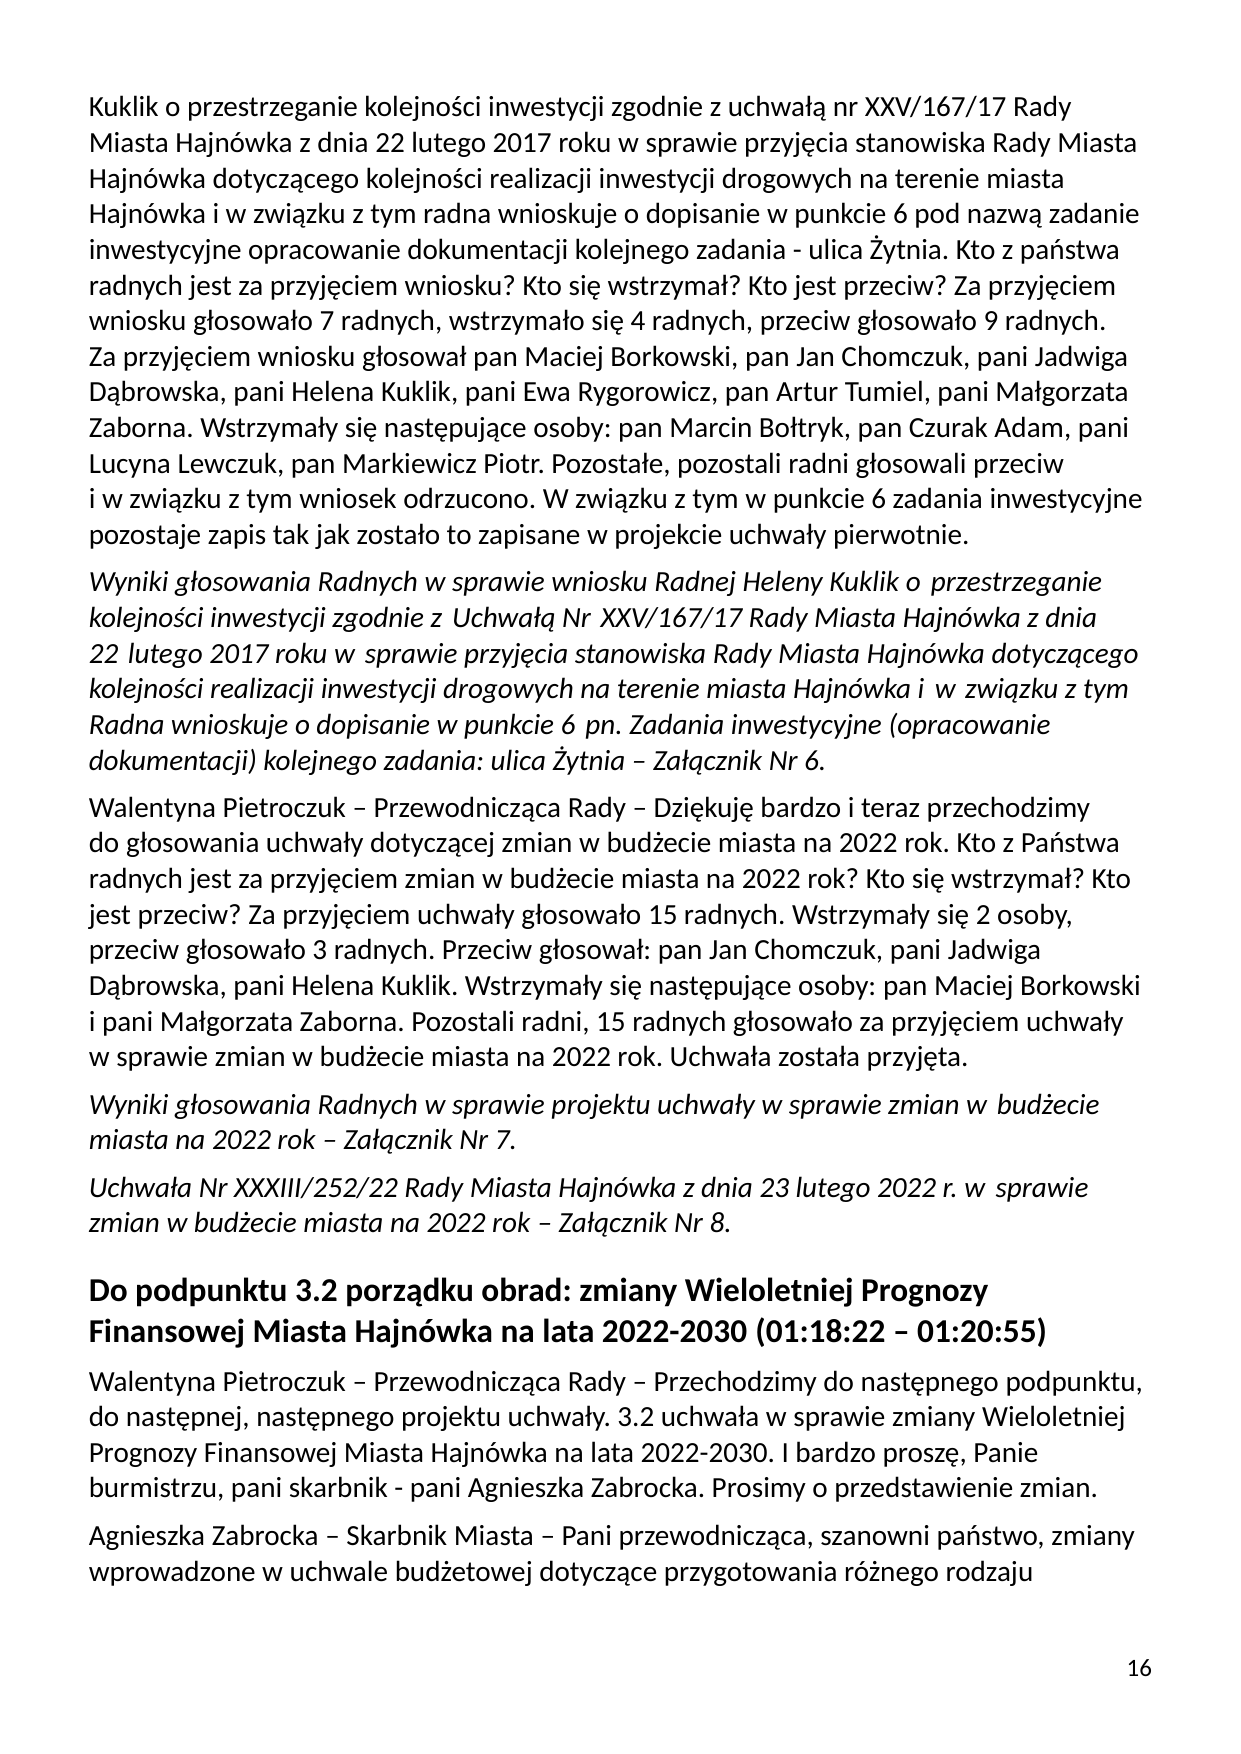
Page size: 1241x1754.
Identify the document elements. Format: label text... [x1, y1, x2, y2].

text Kuklik o przestrzeganie kolejności inwestycji zgodnie z uchwałą nr XXV/167/17 Rady Miasta Hajnówka z dnia 22 lutego 2017 roku w sprawie przyjęcia stanowiska Rady Miasta Hajnówka dotyczącego kolejności realizacji inwestycji drogowych na terenie miasta Hajnówka i w związku z tym radna wnioskuje o dopisanie w punkcie 6 pod nazwą zadanie inwestycyjne opracowanie dokumentacji kolejnego zadania - ulica Żytnia. Kto z państwa radnych jest za przyjęciem wniosku? Kto się wstrzymał? Kto jest przeciw? Za przyjęciem wniosku głosowało 7 radnych, wstrzymało się 4 radnych, przeciw głosowało 9 radnych. Za przyjęciem wniosku głosował pan Maciej Borkowski, pan Jan Chomczuk, pani Jadwiga Dąbrowska, pani Helena Kuklik, pani Ewa Rygorowicz, pan Artur Tumiel, pani Małgorzata Zaborna. Wstrzymały się następujące osoby: pan Marcin Bołtryk, pan Czurak Adam, pani Lucyna Lewczuk, pan Markiewicz Piotr. Pozostałe, pozostali radni głosowali przeciw i w związku z tym wniosek odrzucono. W związku z tym w punkcie 6 zadania inwestycyjne pozostaje zapis tak jak zostało to zapisane w projekcie uchwały pierwotnie. [88, 88, 1152, 552]
text Agnieszka Zabrocka – Skarbnik Miasta – Pani przewodnicząca, szanowni państwo, zmiany wprowadzone w uchwale budżetowej dotyczące przygotowania różnego rodzaju [88, 1517, 1152, 1588]
text Wyniki głosowania Radnych w sprawie wniosku Radnej Heleny Kuklik o przestrzeganie kolejności inwestycji zgodnie z Uchwałą Nr XXV/167/17 Rady Miasta Hajnówka z dnia 22 lutego 2017 roku w sprawie przyjęcia stanowiska Rady Miasta Hajnówka dotyczącego kolejności realizacji inwestycji drogowych na terenie miasta Hajnówka i w związku z tym Radna wnioskuje o dopisanie w punkcie 6 pn. Zadania inwestycyjne (opracowanie dokumentacji) kolejnego zadania: ulica Żytnia – Załącznik Nr 6. [88, 563, 1152, 777]
text Wyniki głosowania Radnych w sprawie projektu uchwały w sprawie zmian w budżecie miasta na 2022 rok – Załącznik Nr 7. [88, 1086, 1152, 1157]
text Walentyna Pietroczuk – Przewodnicząca Rady – Przechodzimy do następnego podpunktu, do następnej, następnego projektu uchwały. 3.2 uchwała w sprawie zmiany Wieloletniej Prognozy Finansowej Miasta Hajnówka na lata 2022-2030. I bardzo proszę, Panie burmistrzu, pani skarbnik - pani Agnieszka Zabrocka. Prosimy o przedstawienie zmian. [88, 1363, 1152, 1505]
text Uchwała Nr XXXIII/252/22 Rady Miasta Hajnówka z dnia 23 lutego 2022 r. w sprawie zmian w budżecie miasta na 2022 rok – Załącznik Nr 8. [88, 1169, 1152, 1240]
text Walentyna Pietroczuk – Przewodnicząca Rady – Dziękuję bardzo i teraz przechodzimy do głosowania uchwały dotyczącej zmian w budżecie miasta na 2022 rok. Kto z Państwa radnych jest za przyjęciem zmian w budżecie miasta na 2022 rok? Kto się wstrzymał? Kto jest przeciw? Za przyjęciem uchwały głosowało 15 radnych. Wstrzymały się 2 osoby, przeciw głosowało 3 radnych. Przeciw głosował: pan Jan Chomczuk, pani Jadwiga Dąbrowska, pani Helena Kuklik. Wstrzymały się następujące osoby: pan Maciej Borkowski i pani Małgorzata Zaborna. Pozostali radni, 15 radnych głosowało za przyjęciem uchwały w sprawie zmian w budżecie miasta na 2022 rok. Uchwała została przyjęta. [88, 789, 1152, 1074]
subtitle Do podpunktu 3.2 porządku obrad: zmiany Wieloletniej Prognozy Finansowej Miasta Hajnówka na lata 2022-2030 (01:18:22 – 01:20:55) [88, 1269, 1152, 1351]
